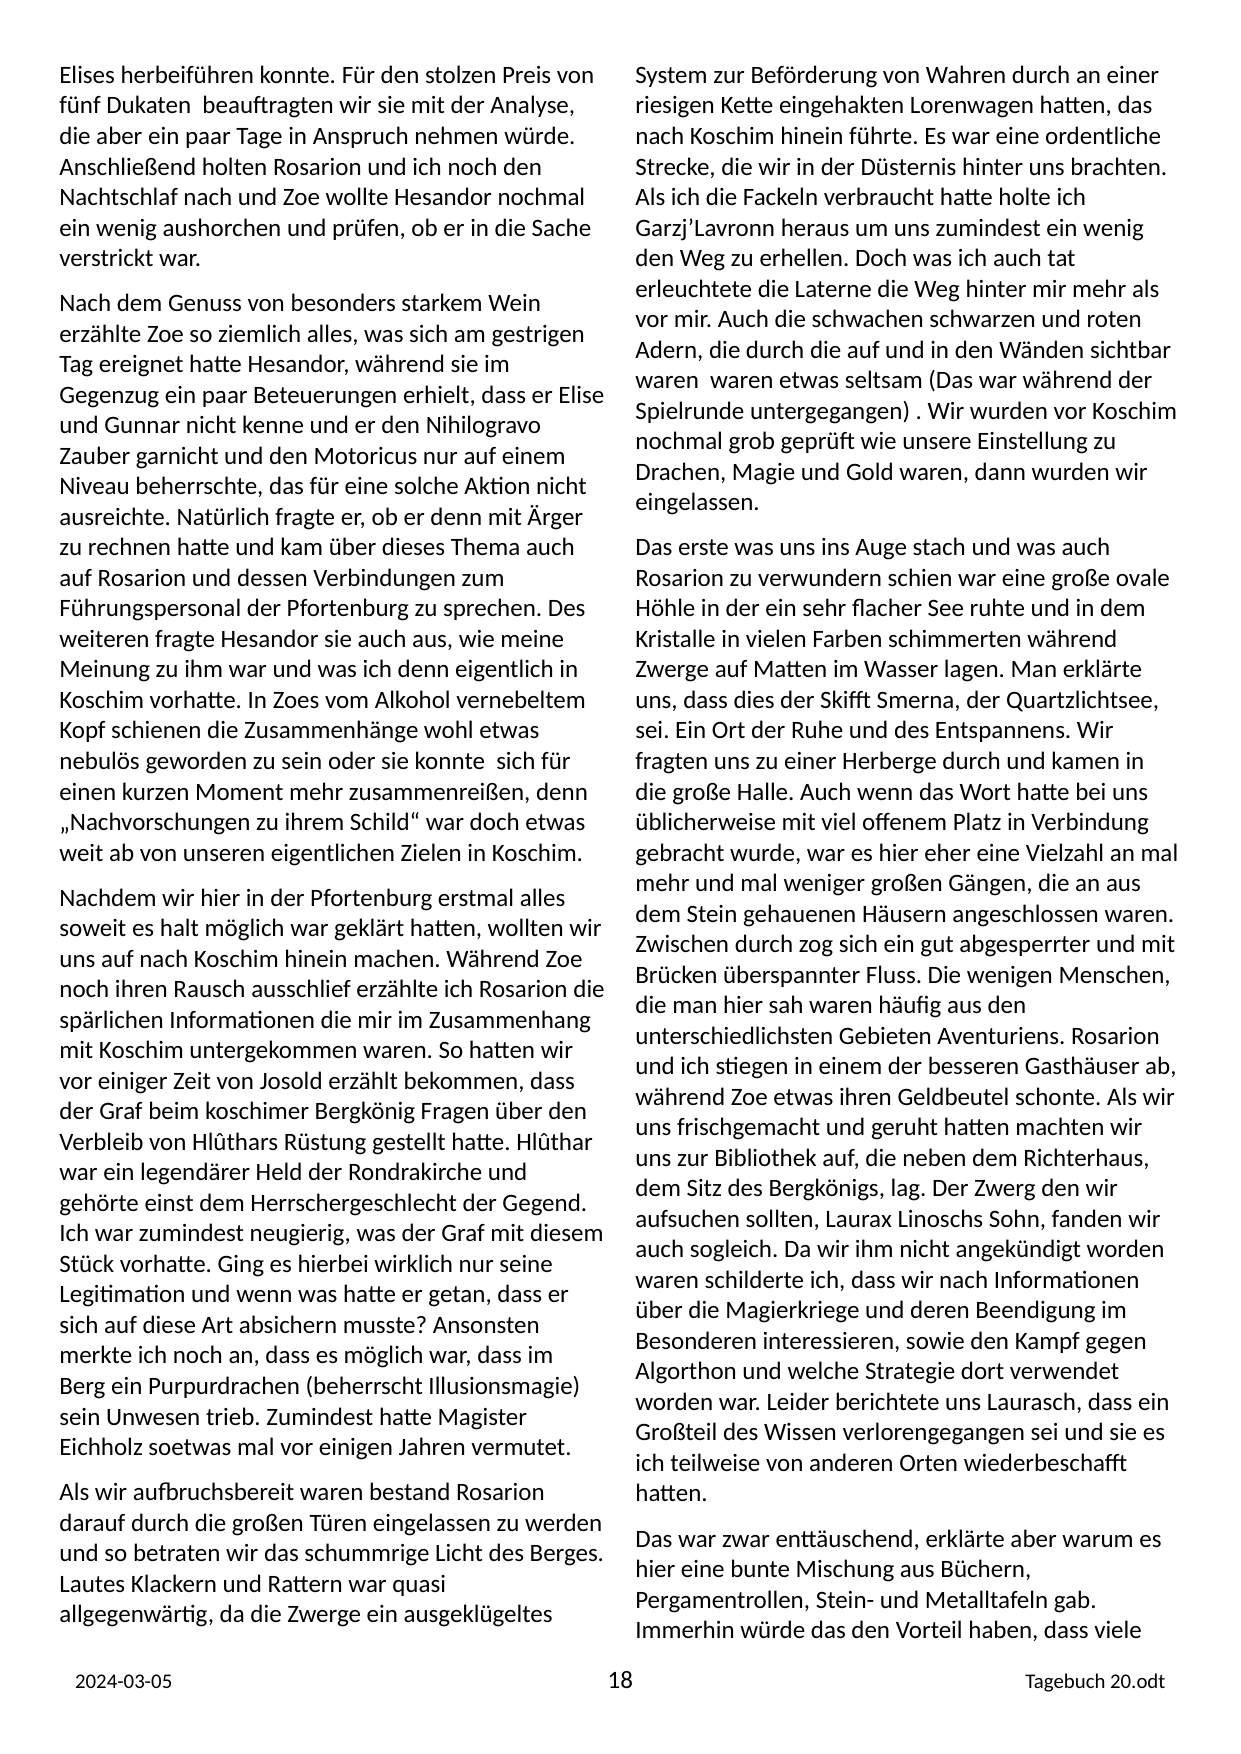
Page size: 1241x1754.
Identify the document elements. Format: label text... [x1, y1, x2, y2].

text Als wir aufbruchsbereit waren bestand Rosarion darauf durch die großen Türen eingelassen zu werden und so betraten wir das schummrige Licht des Berges. Lautes Klackern und Rattern war quasi allgegenwärtig, da die Zwerge ein ausgeklügeltes [59, 1476, 605, 1629]
text Das erste was uns ins Auge stach und was auch Rosarion zu verwundern schien war eine große ovale Höhle in der ein sehr flacher See ruhte und in dem Kristalle in vielen Farben schimmerten während Zwerge auf Matten im Wasser lagen. Man erklärte uns, dass dies der Skifft Smerna, der Quartzlichtsee, sei. Ein Ort der Ruhe und des Entspannens. Wir fragten uns zu einer Herberge durch und kamen in die große Halle. Auch wenn das Wort hatte bei uns üblicherweise mit viel offenem Platz in Verbindung gebracht wurde, war es hier eher eine Vielzahl an mal mehr und mal weniger großen Gängen, die an aus dem Stein gehauenen Häusern angeschlossen waren. Zwischen durch zog sich ein gut abgesperrter und mit Brücken überspannter Fluss. Die wenigen Menschen, die man hier sah waren häufig aus den unterschiedlichsten Gebieten Aventuriens. Rosarion und ich stiegen in einem der besseren Gasthäuser ab, während Zoe etwas ihren Geldbeutel schonte. Als wir uns frischgemacht und geruht hatten machten wir uns zur Bibliothek auf, die neben dem Richterhaus, dem Sitz des Bergkönigs, lag. Der Zwerg den wir aufsuchen sollten, Laurax Linoschs Sohn, fanden wir auch sogleich. Da wir ihm nicht angekündigt worden waren schilderte ich, dass wir nach Informationen über die Magierkriege und deren Beendigung im Besonderen interessieren, sowie den Kampf gegen Algorthon und welche Strategie dort verwendet worden war. Leider berichtete uns Laurasch, dass ein Großteil des Wissen verlorengegangen sei und sie es ich teilweise von anderen Orten wiederbeschafft hatten. [635, 531, 1181, 1508]
text Elises herbeiführen konnte. Für den stolzen Preis von fünf Dukaten beauftragten wir sie mit der Analyse, die aber ein paar Tage in Anspruch nehmen würde. Anschließend holten Rosarion und ich noch den Nachtschlaf nach und Zoe wollte Hesandor nochmal ein wenig aushorchen und prüfen, ob er in die Sache verstrickt war. [59, 59, 605, 273]
text Nachdem wir hier in der Pfortenburg erstmal alles soweit es halt möglich war geklärt hatten, wollten wir uns auf nach Koschim hinein machen. Während Zoe noch ihren Rausch ausschlief erzählte ich Rosarion die spärlichen Informationen die mir im Zusammenhang mit Koschim untergekommen waren. So hatten wir vor einiger Zeit von Josold erzählt bekommen, dass der Graf beim koschimer Bergkönig Fragen über den Verbleib von Hlûthars Rüstung gestellt hatte. Hlûthar war ein legendärer Held der Rondrakirche und gehörte einst dem Herrschergeschlecht der Gegend. Ich war zumindest neugierig, was der Graf mit diesem Stück vorhatte. Ging es hierbei wirklich nur seine Legitimation und wenn was hatte er getan, dass er sich auf diese Art absichern musste? Ansonsten merkte ich noch an, dass es möglich war, dass im Berg ein Purpurdrachen (beherrscht Illusionsmagie) sein Unwesen trieb. Zumindest hatte Magister Eichholz soetwas mal vor einigen Jahren vermutet. [59, 882, 605, 1462]
text System zur Beförderung von Wahren durch an einer riesigen Kette eingehakten Lorenwagen hatten, das nach Koschim hinein führte. Es war eine ordentliche Strecke, die wir in der Düsternis hinter uns brachten. Als ich die Fackeln verbraucht hatte holte ich Garzj’Lavronn heraus um uns zumindest ein wenig den Weg zu erhellen. Doch was ich auch tat erleuchtete die Laterne die Weg hinter mir mehr als vor mir. Auch die schwachen schwarzen und roten Adern, die durch die auf und in den Wänden sichtbar waren waren etwas seltsam (Das war während der Spielrunde untergegangen) . Wir wurden vor Koschim nochmal grob geprüft wie unsere Einstellung zu Drachen, Magie und Gold waren, dann wurden wir eingelassen. [635, 59, 1181, 517]
text Das war zwar enttäuschend, erklärte aber warum es hier eine bunte Mischung aus Büchern, Pergamentrollen, Stein- und Metalltafeln gab. Immerhin würde das den Vorteil haben, dass viele [635, 1523, 1181, 1645]
text Nach dem Genuss von besonders starkem Wein erzählte Zoe so ziemlich alles, was sich am gestrigen Tag ereignet hatte Hesandor, während sie im Gegenzug ein paar Beteuerungen erhielt, dass er Elise und Gunnar nicht kenne und er den Nihilogravo Zauber garnicht und den Motoricus nur auf einem Niveau beherrschte, das für eine solche Aktion nicht ausreichte. Natürlich fragte er, ob er denn mit Ärger zu rechnen hatte und kam über dieses Thema auch auf Rosarion und dessen Verbindungen zum Führungspersonal der Pfortenburg zu sprechen. Des weiteren fragte Hesandor sie auch aus, wie meine Meinung zu ihm war und was ich denn eigentlich in Koschim vorhatte. In Zoes vom Alkohol vernebeltem Kopf schienen die Zusammenhänge wohl etwas nebulös geworden zu sein oder sie konnte sich für einen kurzen Moment mehr zusammenreißen, denn „Nachvorschungen zu ihrem Schild“ war doch etwas weit ab von unseren eigentlichen Zielen in Koschim. [59, 287, 605, 867]
